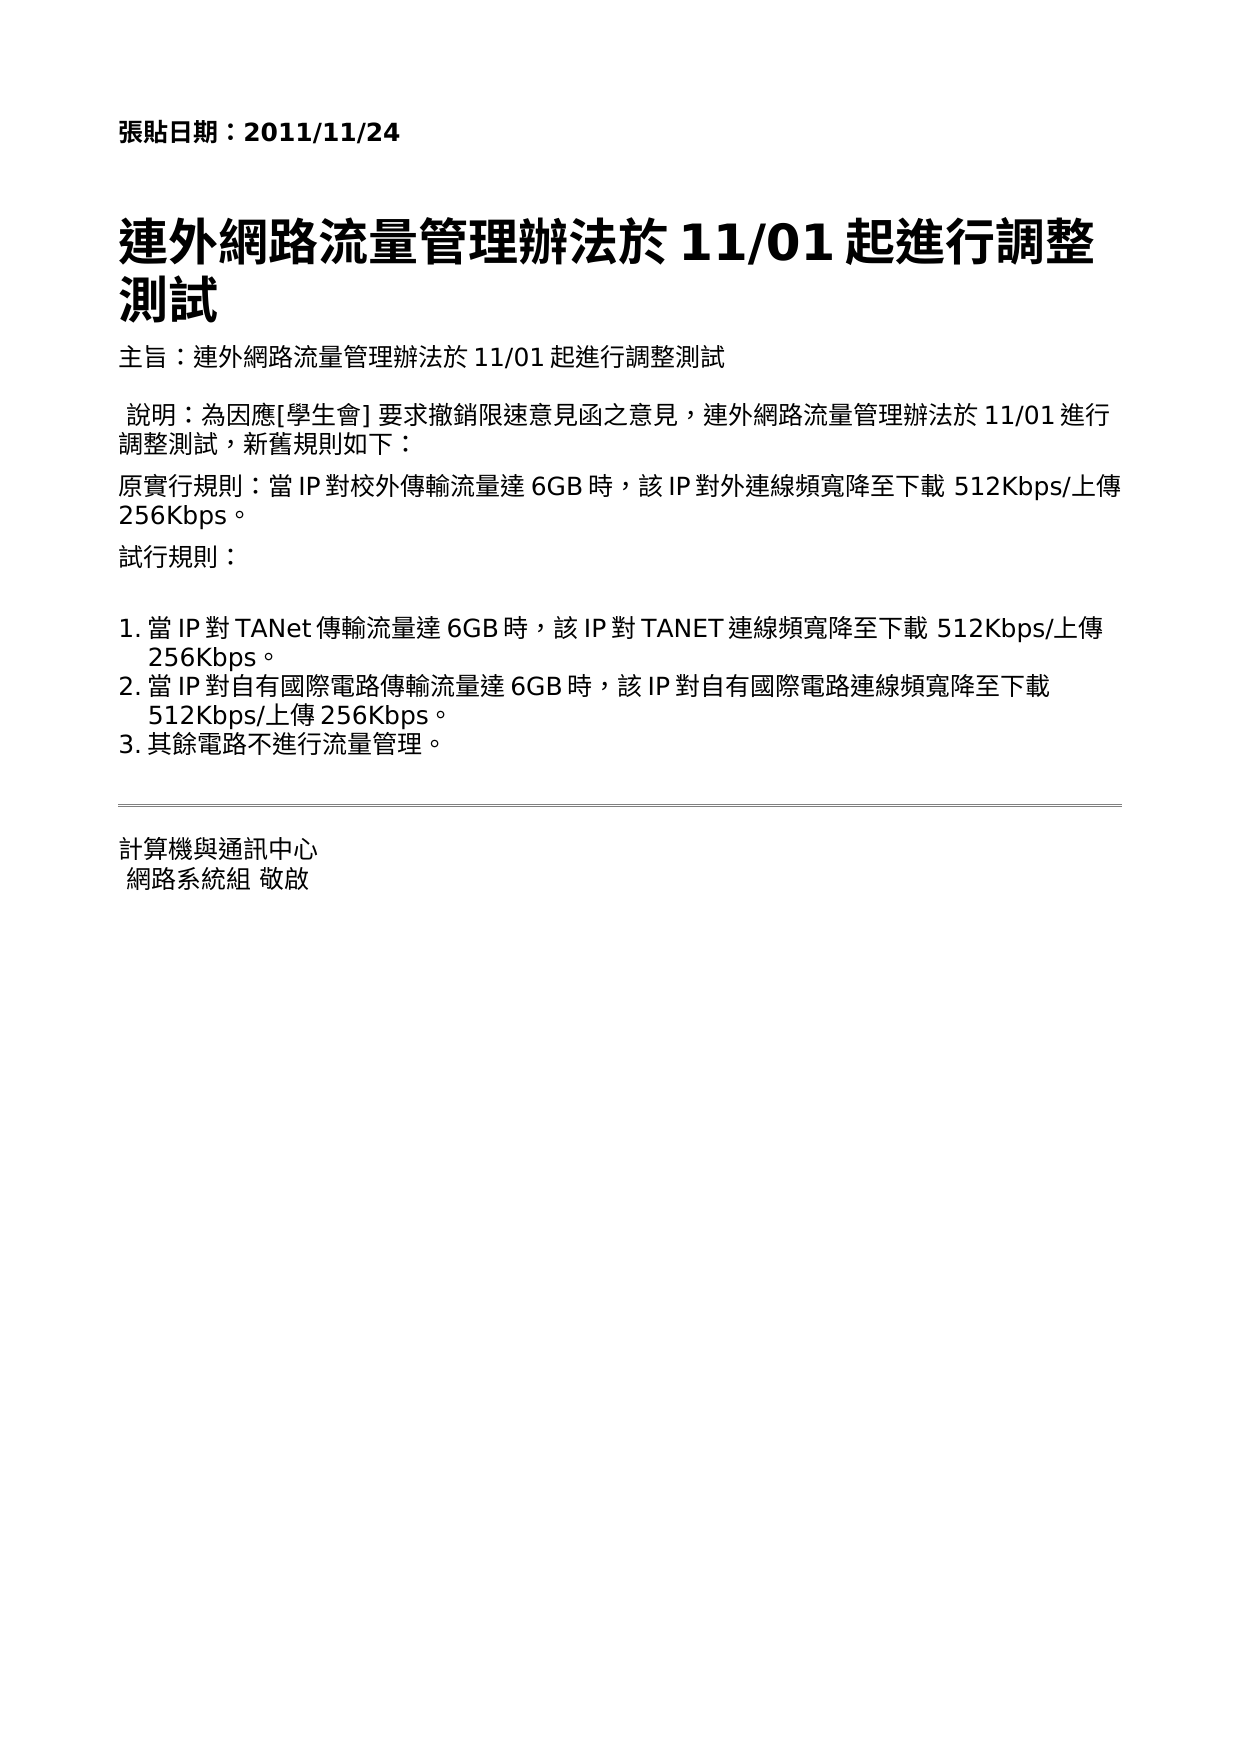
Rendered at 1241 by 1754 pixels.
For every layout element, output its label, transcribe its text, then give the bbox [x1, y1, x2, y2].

list 當IP對TANet傳輸流量達6GB時，該IP對TANET連線頻寬降至下載 512Kbps/上傳256Kbps。 [118, 614, 1122, 672]
text 原實行規則：當IP對校外傳輸流量達6GB時，該IP對外連線頻寬降至下載 512Kbps/上傳 256Kbps。 [118, 472, 1122, 530]
list 當IP對自有國際電路傳輸流量達6GB時，該IP對自有國際電路連線頻寬降至下載512Kbps/上傳256Kbps。 [118, 672, 1122, 731]
text 計算機與通訊中心 網路系統組 敬啟 [118, 836, 1122, 894]
subtitle 連外網路流量管理辦法於11/01起進行調整測試 [118, 214, 1122, 330]
list 其餘電路不進行流量管理。 [118, 731, 1122, 760]
text 試行規則： [118, 543, 1122, 572]
text 主旨：連外網路流量管理辦法於11/01起進行調整測試 說明：為因應[學生會] 要求撤銷限速意見函之意見，連外網路流量管理辦法於11/01進行調整測試，新舊規則如下： [118, 343, 1122, 459]
text 張貼日期：2011/11/24 [118, 118, 1122, 176]
